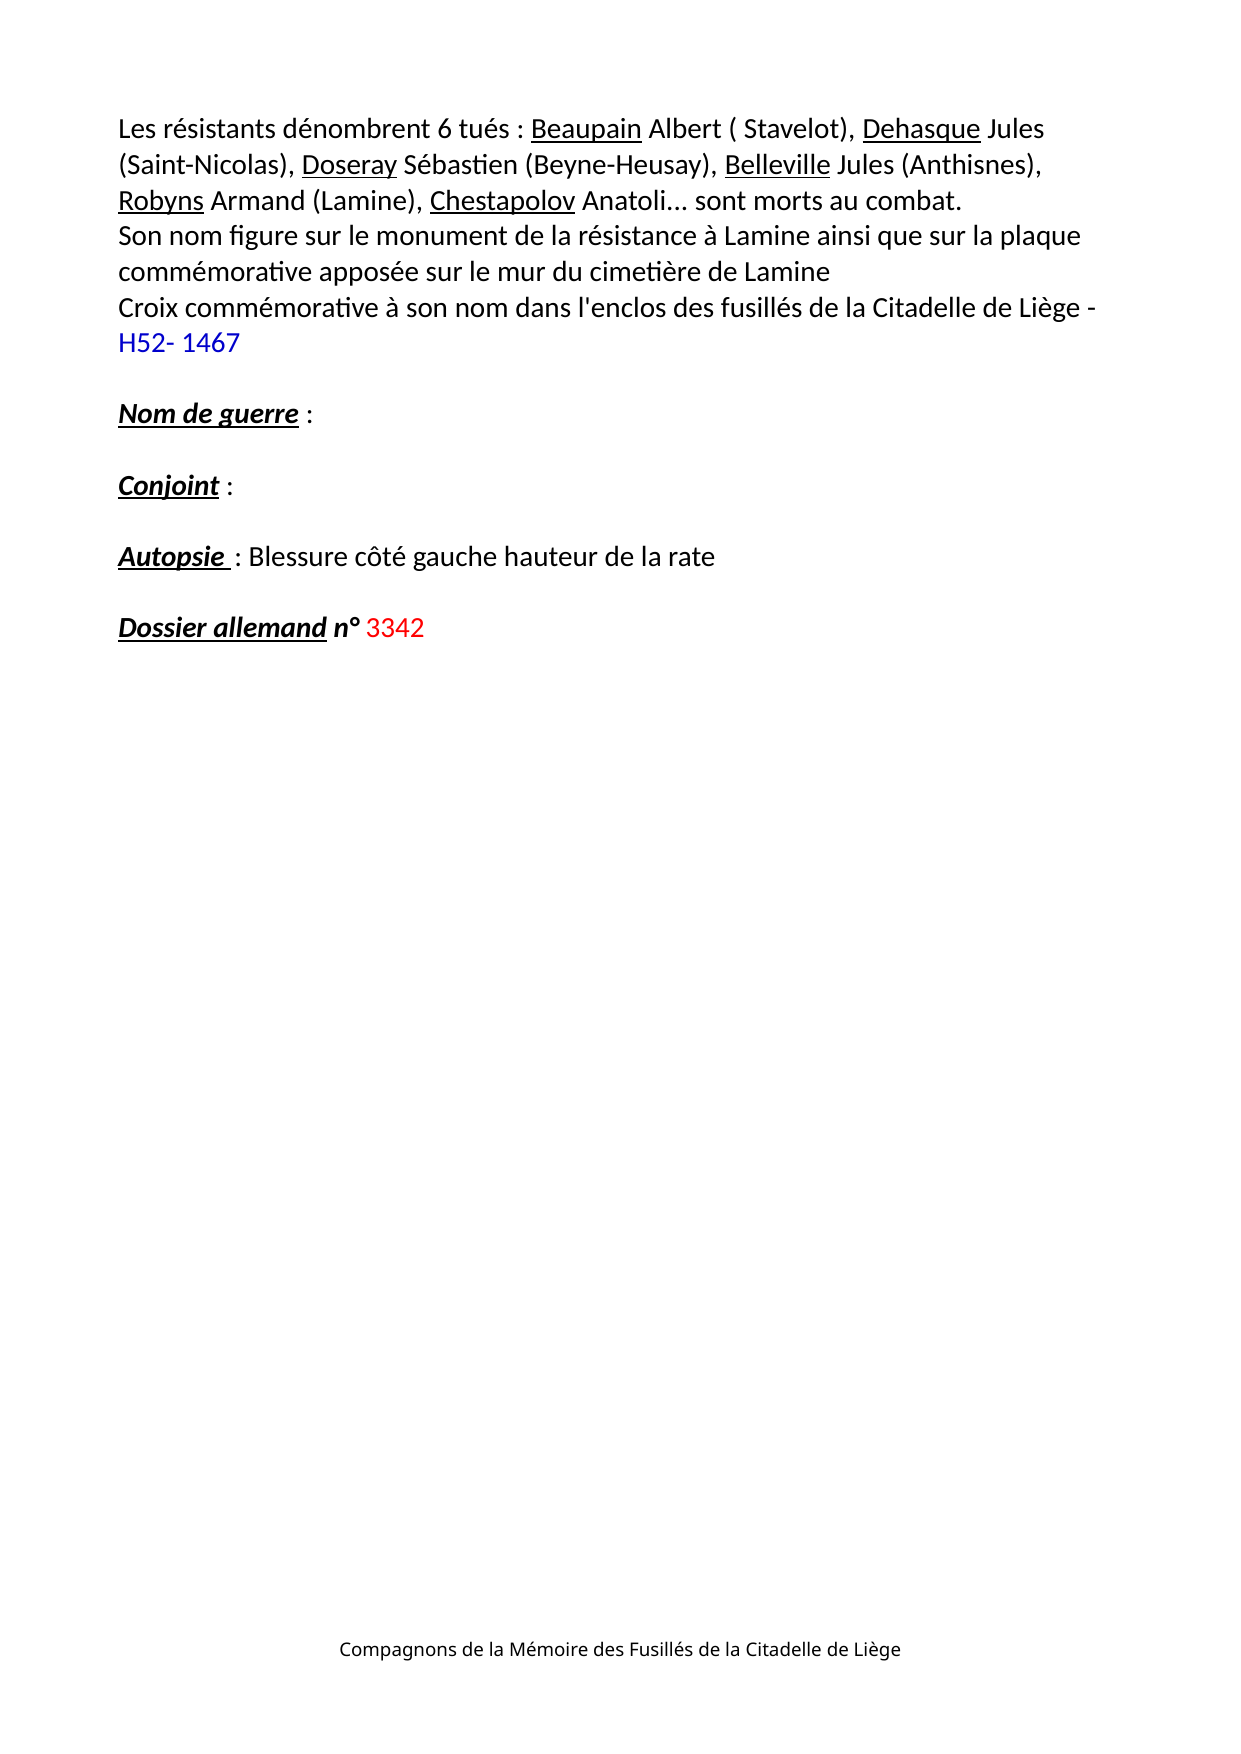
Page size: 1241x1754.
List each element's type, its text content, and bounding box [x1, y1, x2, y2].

text Les résistants dénombrent 6 tués : Beaupain Albert ( Stavelot), Dehasque Jules (Saint-Nicolas), Doseray Sébastien (Beyne-Heusay), Belleville Jules (Anthisnes), Robyns Armand (Lamine), Chestapolov Anatoli... sont morts au combat. Son nom figure sur le monument de la résistance à Lamine ainsi que sur la plaque commémorative apposée sur le mur du cimetière de Lamine Croix commémorative à son nom dans l'enclos des fusillés de la Citadelle de Liège - H52- 1467 [118, 111, 1122, 360]
text Conjoint : [118, 467, 1122, 502]
text Autopsie : Blessure côté gauche hauteur de la rate [118, 538, 1122, 574]
text Nom de guerre : [118, 396, 1122, 431]
text Dossier allemand n° 3342 [118, 609, 1122, 645]
